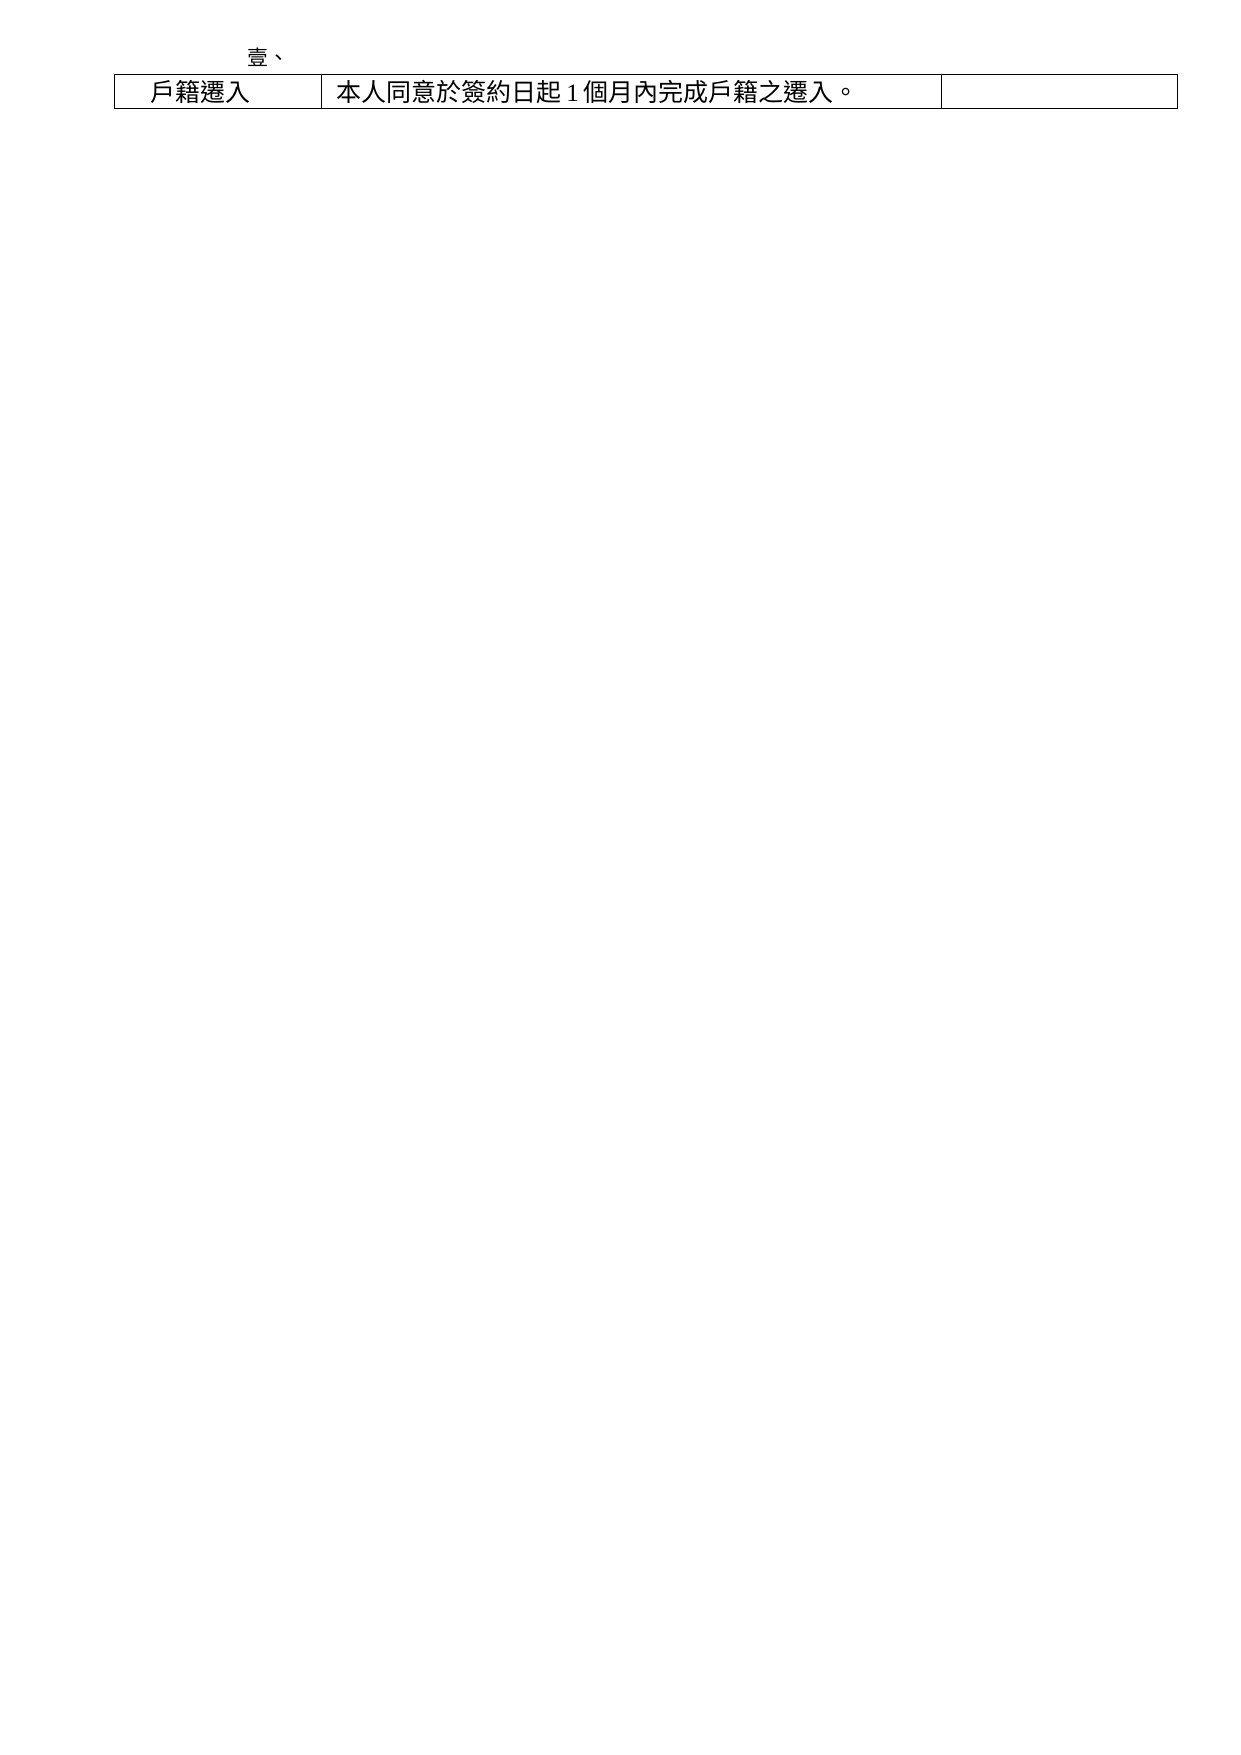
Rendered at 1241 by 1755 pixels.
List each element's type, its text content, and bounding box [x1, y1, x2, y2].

table_cell 戶籍遷入 [115, 75, 321, 108]
table_cell 本人同意於簽約日起1個月內完成戶籍之遷入。 [322, 75, 941, 108]
table_cell [942, 75, 1177, 108]
